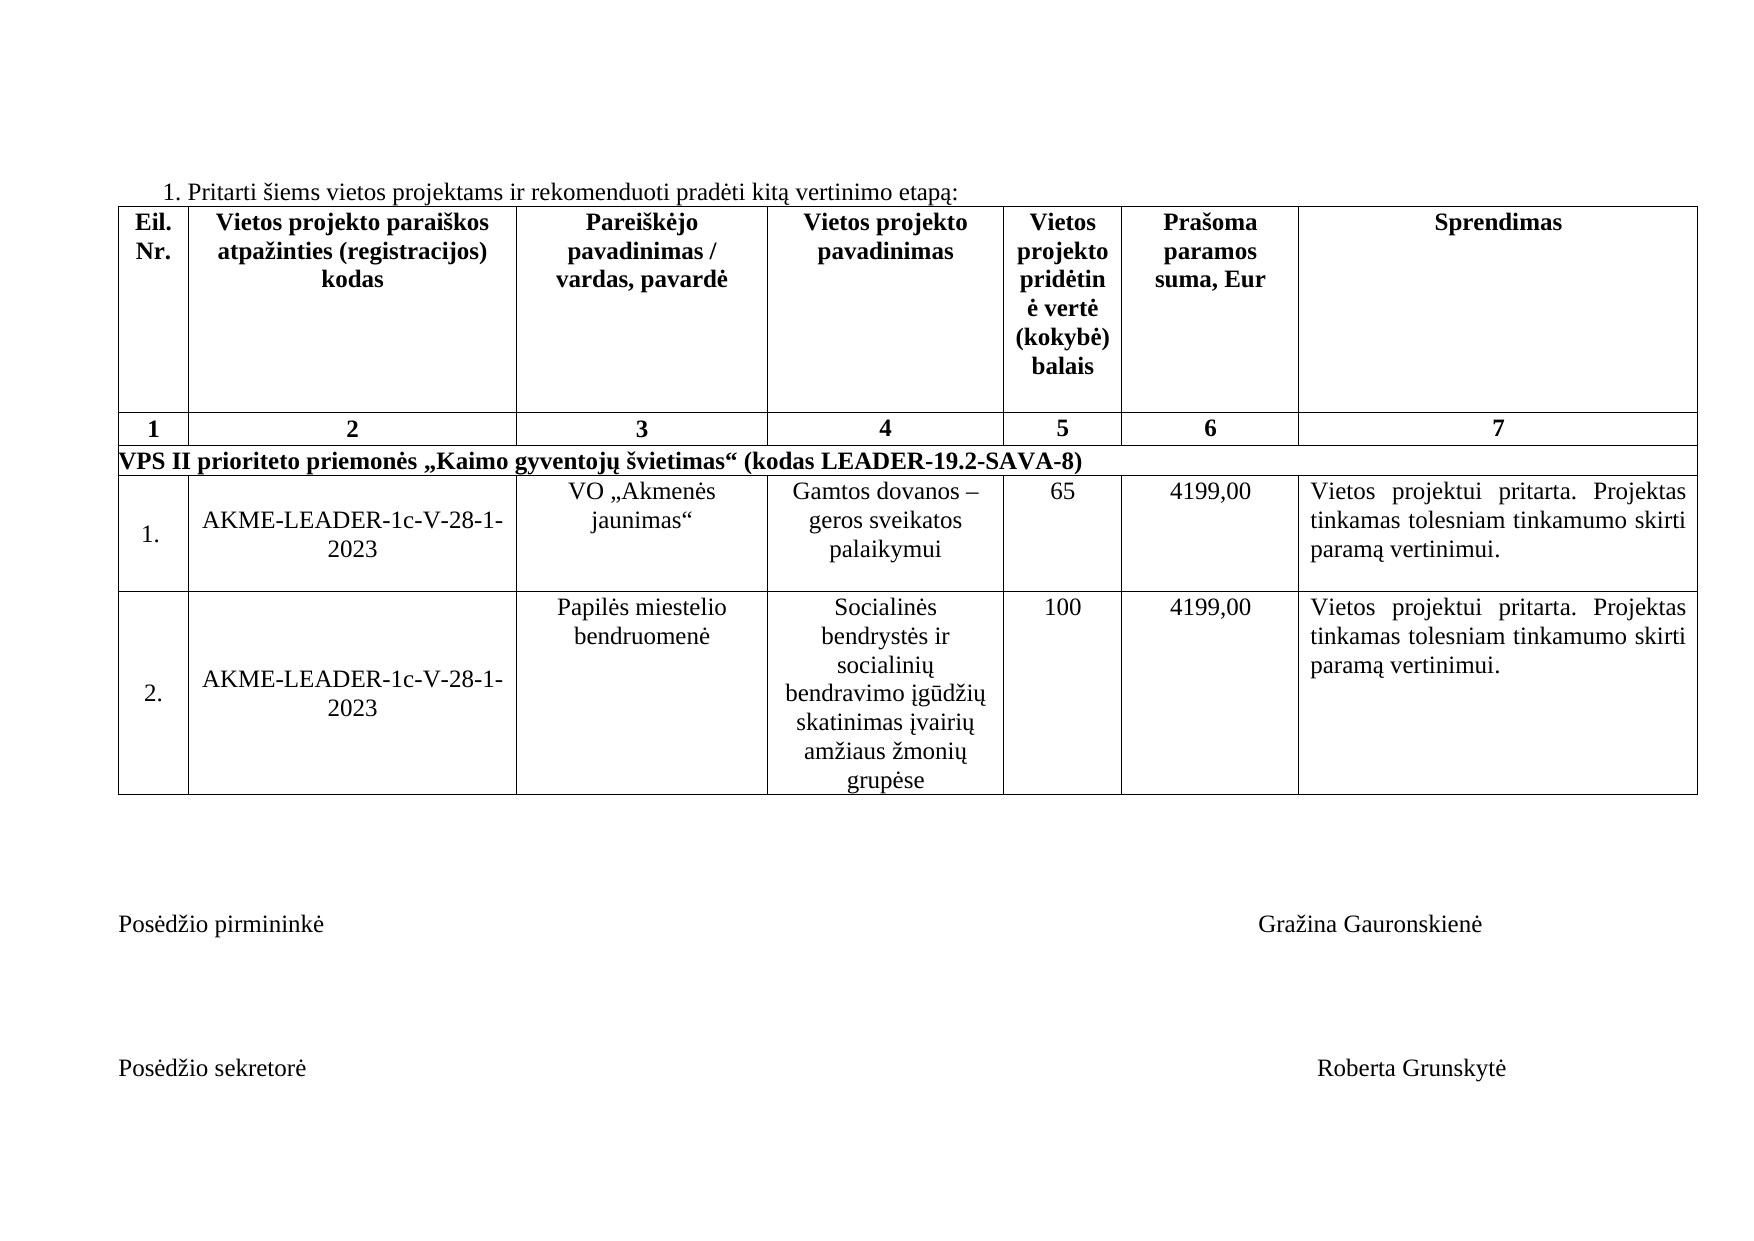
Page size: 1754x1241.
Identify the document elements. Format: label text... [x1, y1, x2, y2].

table_cell 100 [1004, 592, 1121, 793]
table_cell AKME-LEADER-1c-V-28-1-2023 [189, 592, 516, 793]
table_cell 2. [119, 592, 188, 793]
table_cell AKME-LEADER-1c-V-28-1-2023 [189, 476, 516, 591]
table_cell 4 [768, 413, 1003, 445]
text Posėdžio pirmininkė Gražina Gauronskienė [118, 909, 1594, 938]
table_cell Gamtos dovanos – geros sveikatos palaikymui [768, 476, 1003, 591]
table_cell Socialinės bendrystės ir socialinių bendravimo įgūdžių skatinimas įvairių amžiaus žmonių grupėse [768, 592, 1003, 793]
table_header Eil. Nr. [119, 207, 188, 412]
table_cell 1. [119, 476, 188, 591]
table_cell VO „Akmenės jaunimas“ [517, 476, 767, 591]
table_cell 3 [517, 413, 767, 445]
table_cell 4199,00 [1122, 476, 1298, 591]
table_cell 1 [119, 413, 188, 445]
table_cell 6 [1122, 413, 1298, 445]
table_cell 2 [189, 413, 516, 445]
table_header Pareiškėjo pavadinimas / vardas, pavardė [517, 207, 767, 412]
table_cell Vietos projektui pritarta. Projektas tinkamas tolesniam tinkamumo skirti paramą vertinimui. [1299, 476, 1697, 591]
table_header Sprendimas [1299, 207, 1697, 412]
table_header Vietos projekto pavadinimas [768, 207, 1003, 412]
table_header Vietos projekto paraiškos atpažinties (registracijos) kodas [189, 207, 516, 412]
table_cell 7 [1299, 413, 1697, 445]
table_cell VPS II prioriteto priemonės „Kaimo gyventojų švietimas“ (kodas LEADER-19.2-SAVA-8) [119, 446, 1697, 475]
table_cell 65 [1004, 476, 1121, 591]
table_cell Papilės miestelio bendruomenė [517, 592, 767, 793]
table_cell 5 [1004, 413, 1121, 445]
table_cell 4199,00 [1122, 592, 1298, 793]
text 1. Pritarti šiems vietos projektams ir rekomenduoti pradėti kitą vertinimo etapą: [162, 177, 1577, 206]
table_cell Vietos projektui pritarta. Projektas tinkamas tolesniam tinkamumo skirti paramą vertinimui. [1299, 592, 1697, 793]
table_header Prašoma paramos suma, Eur [1122, 207, 1298, 412]
text Posėdžio sekretorė Roberta Grunskytė [118, 1053, 1595, 1082]
table_header Vietos projekto pridėtinė vertė (kokybė) balais [1004, 207, 1121, 412]
